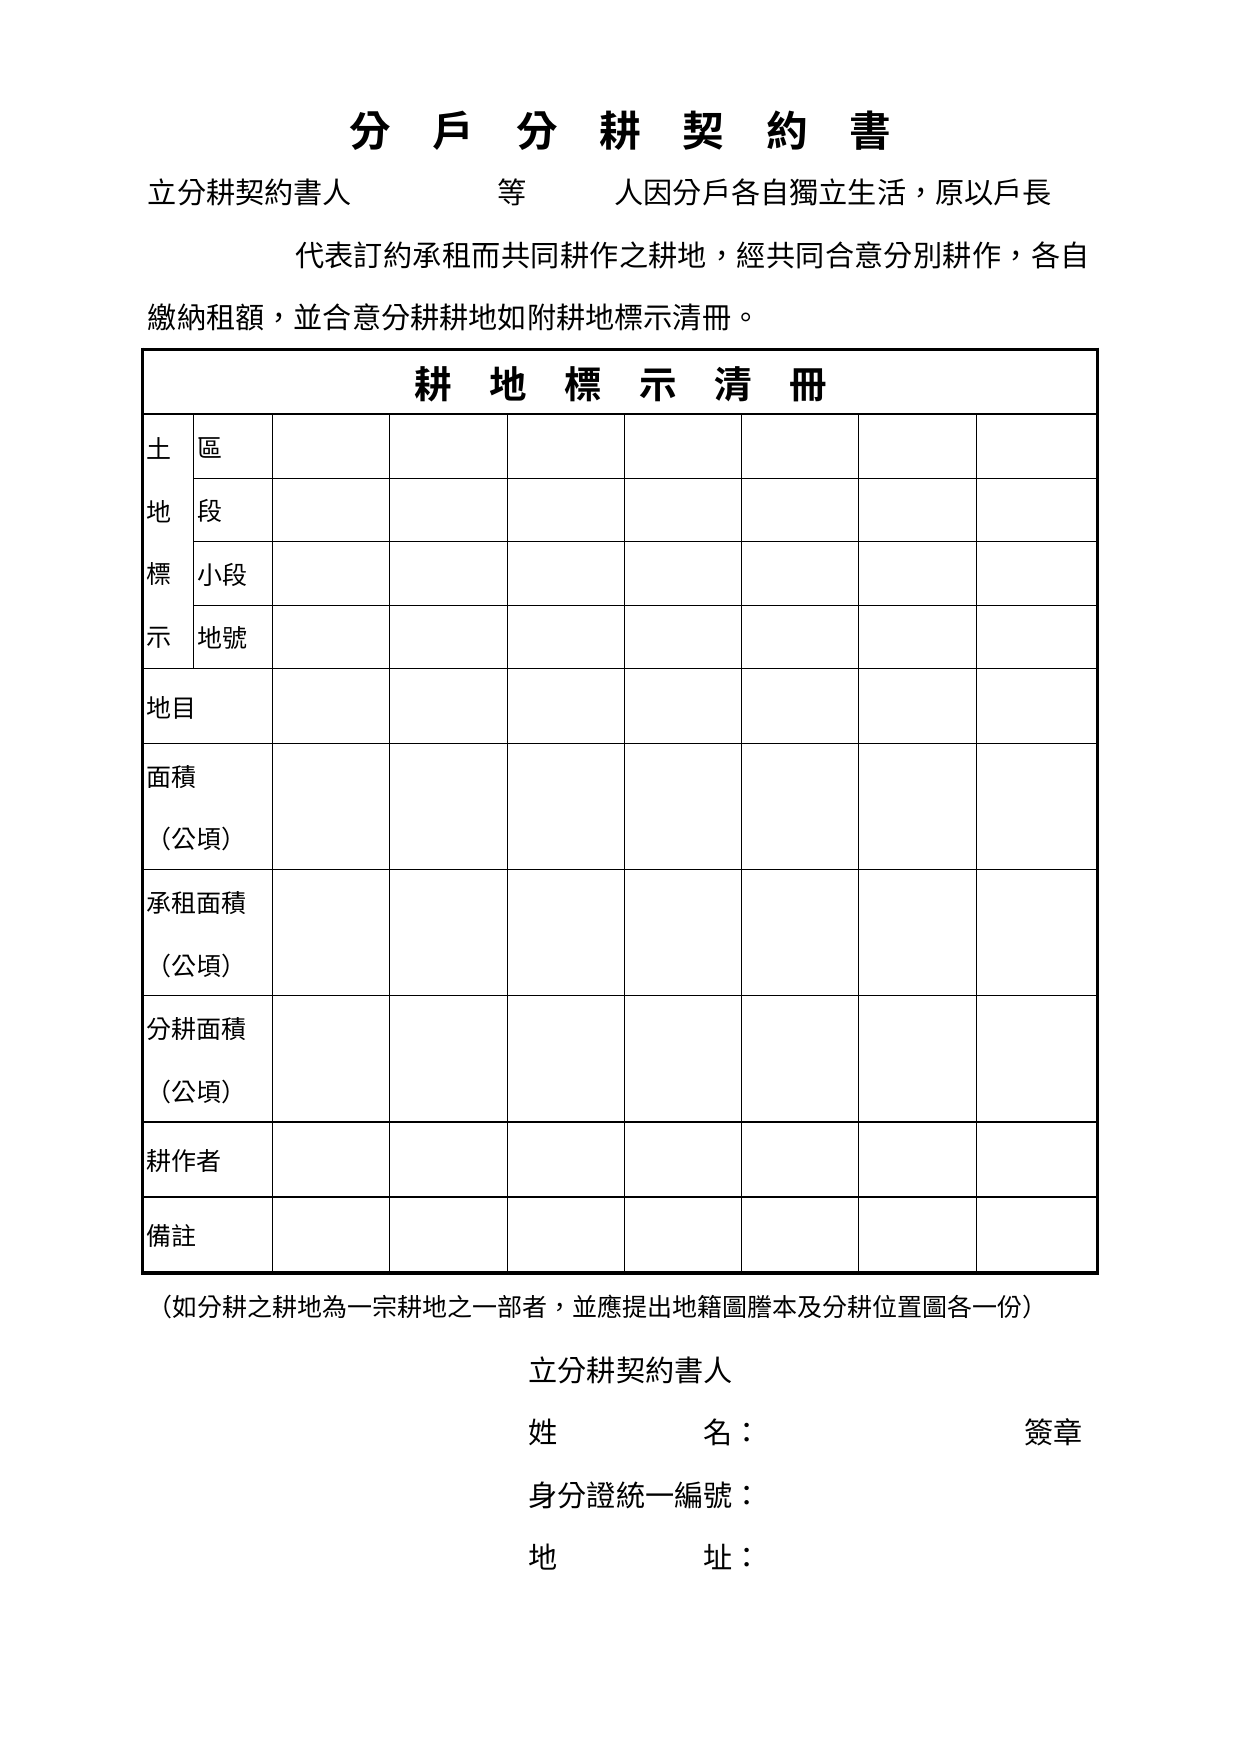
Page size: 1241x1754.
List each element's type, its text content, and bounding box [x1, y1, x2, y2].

table_cell [508, 1198, 624, 1271]
table_cell [508, 606, 624, 668]
table_header 耕 地 標 示 清 冊 [144, 351, 1096, 413]
text 立分耕契約書人 [528, 1337, 1092, 1399]
table_cell [273, 870, 389, 995]
text （如分耕之耕地為一宗耕地之一部者，並應提出地籍圖謄本及分耕位置圖各一份） [148, 1275, 1092, 1337]
table_cell 土 地 標 示 [144, 415, 193, 668]
table_cell 段 [194, 479, 272, 541]
table_cell [508, 542, 624, 605]
table_cell [625, 542, 741, 605]
table_cell [742, 669, 858, 743]
table_cell [508, 669, 624, 743]
table_cell [742, 415, 858, 478]
table_cell [508, 479, 624, 541]
table_cell [742, 1123, 858, 1196]
table_cell [625, 1123, 741, 1196]
table_cell [859, 542, 976, 605]
table_cell [742, 870, 858, 995]
table_cell 地號 [194, 606, 272, 668]
table_cell [625, 870, 741, 995]
table_cell [273, 542, 389, 605]
table_cell [742, 1198, 858, 1271]
table_cell [390, 479, 507, 541]
table_cell [508, 1123, 624, 1196]
table_cell [625, 996, 741, 1121]
table_cell [977, 542, 1096, 605]
table_cell [390, 606, 507, 668]
table_cell [273, 606, 389, 668]
table_cell [977, 415, 1096, 478]
table_cell [390, 415, 507, 478]
table_cell [390, 542, 507, 605]
table_cell [977, 870, 1096, 995]
table_cell [273, 669, 389, 743]
table_cell [390, 1198, 507, 1271]
table_cell [390, 669, 507, 743]
table_cell [859, 1198, 976, 1271]
table_cell [625, 479, 741, 541]
table_cell [977, 1198, 1096, 1271]
table_cell [742, 479, 858, 541]
table_cell [508, 870, 624, 995]
table_cell [508, 415, 624, 478]
table_cell [742, 606, 858, 668]
table_cell 地目 [144, 669, 272, 743]
table_cell [508, 996, 624, 1121]
table_cell [859, 1123, 976, 1196]
table_cell [977, 479, 1096, 541]
table_cell [625, 669, 741, 743]
table_cell [390, 996, 507, 1121]
table_cell 分耕面積 （公頃） [144, 996, 272, 1121]
table_cell 面積 （公頃） [144, 744, 272, 869]
table_cell [390, 870, 507, 995]
table_cell [625, 1198, 741, 1271]
table_cell [742, 542, 858, 605]
table_cell [273, 415, 389, 478]
table_cell 承租面積 （公頃） [144, 870, 272, 995]
text 地 址： [528, 1524, 1092, 1587]
table_cell [273, 1198, 389, 1271]
table_cell [273, 996, 389, 1121]
text 身分證統一編號： [528, 1462, 1092, 1524]
table_cell [742, 744, 858, 869]
table_cell [273, 1123, 389, 1196]
table_cell [859, 415, 976, 478]
table_cell [977, 996, 1096, 1121]
table_cell 耕作者 [144, 1123, 272, 1196]
table_cell [859, 479, 976, 541]
table_cell [625, 415, 741, 478]
table_cell [859, 606, 976, 668]
table_cell [859, 744, 976, 869]
table_cell [390, 1123, 507, 1196]
text 姓 名： 簽章 [528, 1399, 1092, 1462]
table_cell [859, 669, 976, 743]
table_cell [508, 744, 624, 869]
table_cell [742, 996, 858, 1121]
table_cell [273, 479, 389, 541]
table_cell [977, 606, 1096, 668]
table_cell [390, 744, 507, 869]
text 立分耕契約書人 等 人因分戶各自獨立生活，原以戶長 [148, 160, 1092, 222]
table_cell [859, 870, 976, 995]
table_cell [273, 744, 389, 869]
table_cell [977, 744, 1096, 869]
table_cell [625, 744, 741, 869]
table_cell [977, 1123, 1096, 1196]
table_cell 區 [194, 415, 272, 478]
table_cell [859, 996, 976, 1121]
table_cell [625, 606, 741, 668]
table_cell 小段 [194, 542, 272, 605]
table_cell [977, 669, 1096, 743]
table_cell 備註 [144, 1198, 272, 1271]
text 代表訂約承租而共同耕作之耕地，經共同合意分別耕作，各自繳納租額，並合意分耕耕地如附耕地標示清冊。 [148, 222, 1092, 347]
text 分 戶 分 耕 契 約 書 [148, 97, 1092, 160]
